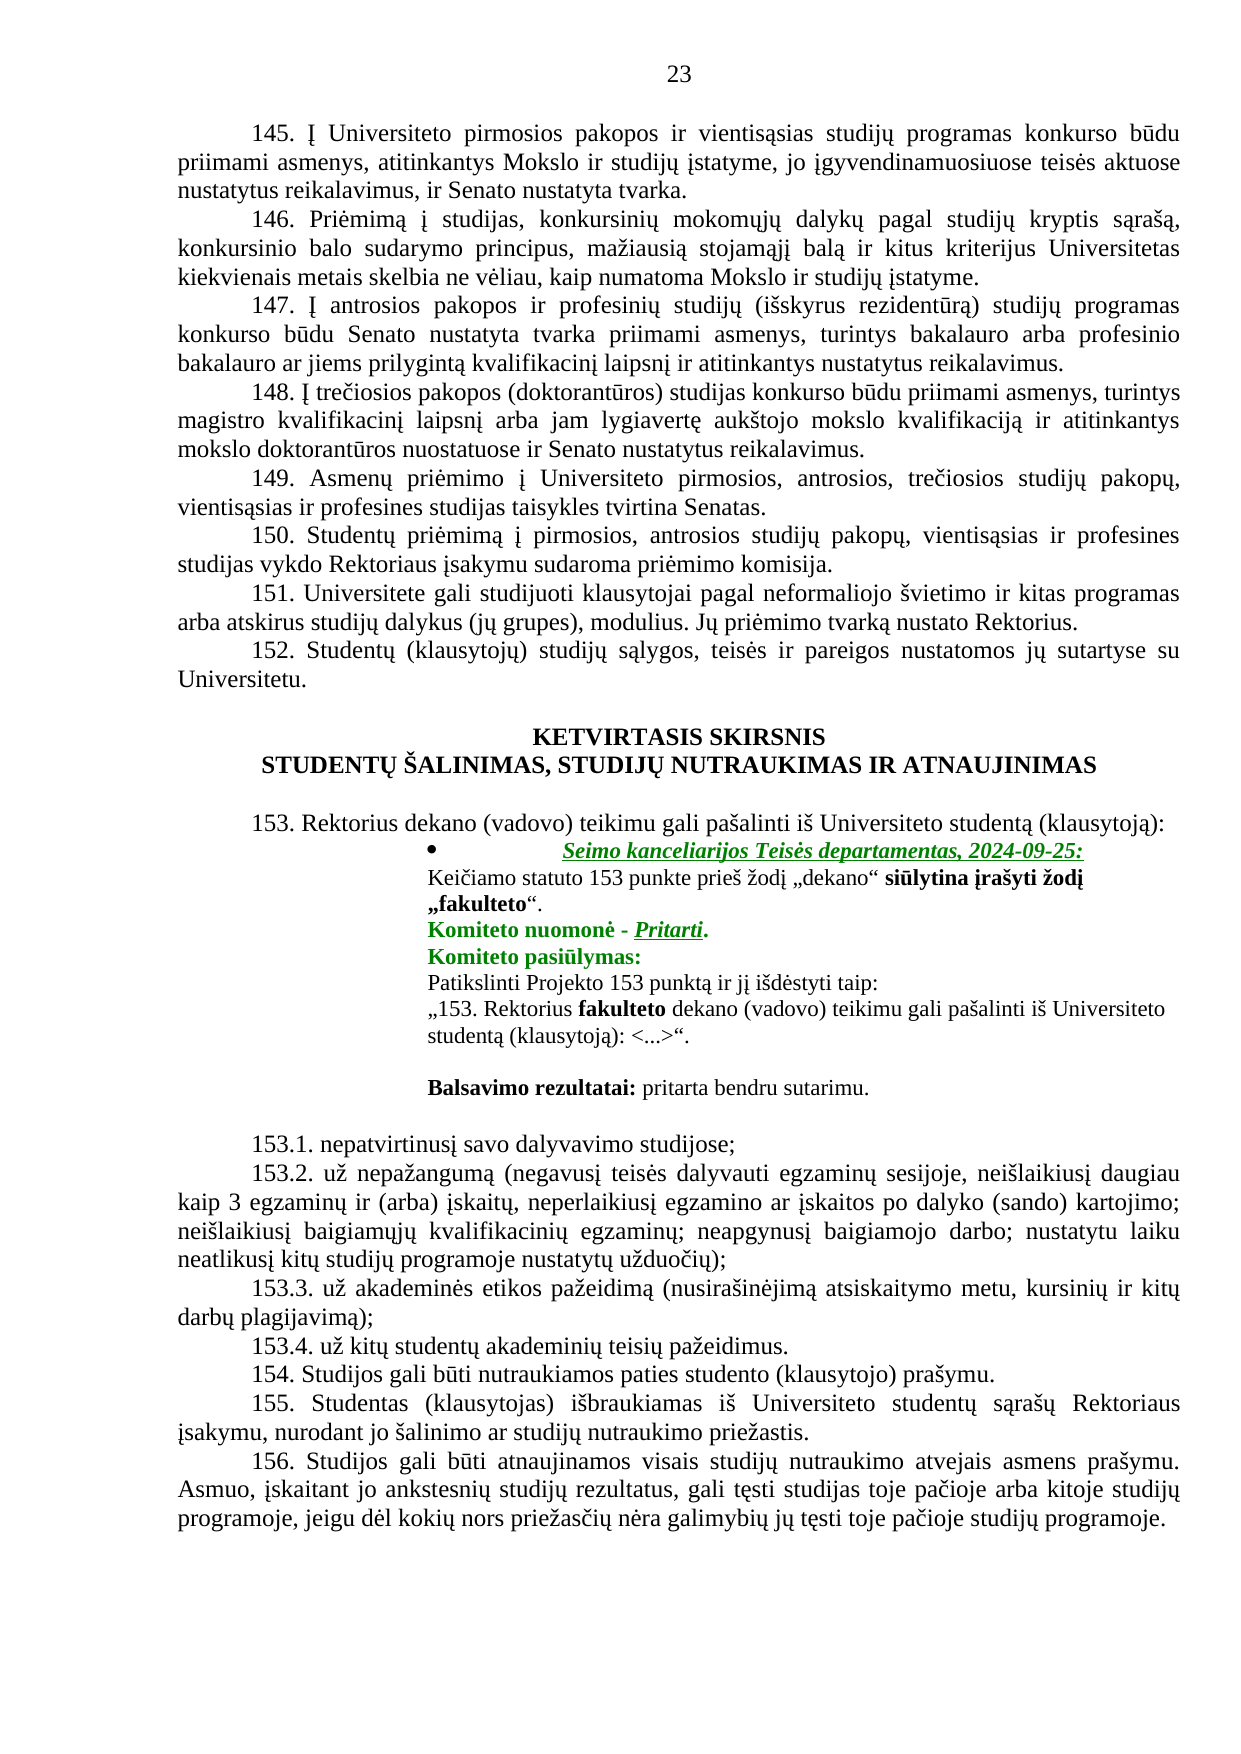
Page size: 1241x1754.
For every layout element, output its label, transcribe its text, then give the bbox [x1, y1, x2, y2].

text 151. Universitete gali studijuoti klausytojai pagal neformaliojo švietimo ir kitas programas arba atskirus studijų dalykus (jų grupes), modulius. Jų priėmimo tvarką nustato Rektorius. [177, 578, 1181, 636]
text 153.3. už akademinės etikos pažeidimą (nusirašinėjimą atsiskaitymo metu, kursinių ir kitų darbų plagijavimą); [177, 1273, 1181, 1331]
text 153.1. nepatvirtinusį savo dalyvavimo studijose; [177, 1129, 1181, 1158]
text Keičiamo statuto 153 punkte prieš žodį „dekano“ siūlytina įrašyti žodį „fakulteto“. [427, 864, 1181, 916]
text Komiteto pasiūlymas: [427, 943, 1181, 969]
text 146. Priėmimą į studijas, konkursinių mokomųjų dalykų pagal studijų kryptis sąrašą, konkursinio balo sudarymo principus, mažiausią stojamąjį balą ir kitus kriterijus Universitetas kiekvienais metais skelbia ne vėliau, kaip numatoma Mokslo ir studijų įstatyme. [177, 204, 1181, 291]
subtitle STUDENTŲ ŠALINIMAS, STUDIJŲ NUTRAUKIMAS IR ATNAUJINIMAS [177, 751, 1181, 779]
text Komiteto nuomonė - Pritarti. [427, 916, 1181, 943]
text 155. Studentas (klausytojas) išbraukiamas iš Universiteto studentų sąrašų Rektoriaus įsakymu, nurodant jo šalinimo ar studijų nutraukimo priežastis. [177, 1388, 1181, 1446]
text 149. Asmenų priėmimo į Universiteto pirmosios, antrosios, trečiosios studijų pakopų, vientisąsias ir profesines studijas taisykles tvirtina Senatas. [177, 463, 1181, 521]
text 153.4. už kitų studentų akademinių teisių pažeidimus. [177, 1331, 1181, 1359]
text 147. Į antrosios pakopos ir profesinių studijų (išskyrus rezidentūrą) studijų programas konkurso būdu Senato nustatyta tvarka priimami asmenys, turintys bakalauro arba profesinio bakalauro ar jiems prilygintą kvalifikacinį laipsnį ir atitinkantys nustatytus reikalavimus. [177, 291, 1181, 377]
text 156. Studijos gali būti atnaujinamos visais studijų nutraukimo atvejais asmens prašymu. Asmuo, įskaitant jo ankstesnių studijų rezultatus, gali tęsti studijas toje pačioje arba kitoje studijų programoje, jeigu dėl kokių nors priežasčių nėra galimybių jų tęsti toje pačioje studijų programoje. [177, 1446, 1181, 1532]
text 148. Į trečiosios pakopos (doktorantūros) studijas konkurso būdu priimami asmenys, turintys magistro kvalifikacinį laipsnį arba jam lygiavertę aukštojo mokslo kvalifikaciją ir atitinkantys mokslo doktorantūros nuostatuose ir Senato nustatytus reikalavimus. [177, 377, 1181, 463]
text 154. Studijos gali būti nutraukiamos paties studento (klausytojo) prašymu. [177, 1359, 1181, 1388]
text „153. Rektorius fakulteto dekano (vadovo) teikimu gali pašalinti iš Universiteto studentą (klausytoją): <...>“. [427, 995, 1181, 1048]
subtitle KETVIRTASIS SKIRSNIS [177, 722, 1181, 751]
text 145. Į Universiteto pirmosios pakopos ir vientisąsias studijų programas konkurso būdu priimami asmenys, atitinkantys Mokslo ir studijų įstatyme, jo įgyvendinamuosiuose teisės aktuose nustatytus reikalavimus, ir Senato nustatyta tvarka. [177, 118, 1181, 204]
text 153.2. už nepažangumą (negavusį teisės dalyvauti egzaminų sesijoje, neišlaikiusį daugiau kaip 3 egzaminų ir (arba) įskaitų, neperlaikiusį egzamino ar įskaitos po dalyko (sando) kartojimo; neišlaikiusį baigiamųjų kvalifikacinių egzaminų; neapgynusį baigiamojo darbo; nustatytu laiku neatlikusį kitų studijų programoje nustatytų užduočių); [177, 1158, 1181, 1273]
text 152. Studentų (klausytojų) studijų sąlygos, teisės ir pareigos nustatomos jų sutartyse su Universitetu. [177, 636, 1181, 693]
text 153. Rektorius dekano (vadovo) teikimu gali pašalinti iš Universiteto studentą (klausytoją): [177, 808, 1181, 837]
text 150. Studentų priėmimą į pirmosios, antrosios studijų pakopų, vientisąsias ir profesines studijas vykdo Rektoriaus įsakymu sudaroma priėmimo komisija. [177, 521, 1181, 578]
list Seimo kanceliarijos Teisės departamentas, 2024-09-25: [427, 837, 1181, 864]
text Balsavimo rezultatai: pritarta bendru sutarimu. [427, 1074, 1181, 1101]
text Patikslinti Projekto 153 punktą ir jį išdėstyti taip: [427, 969, 1181, 995]
